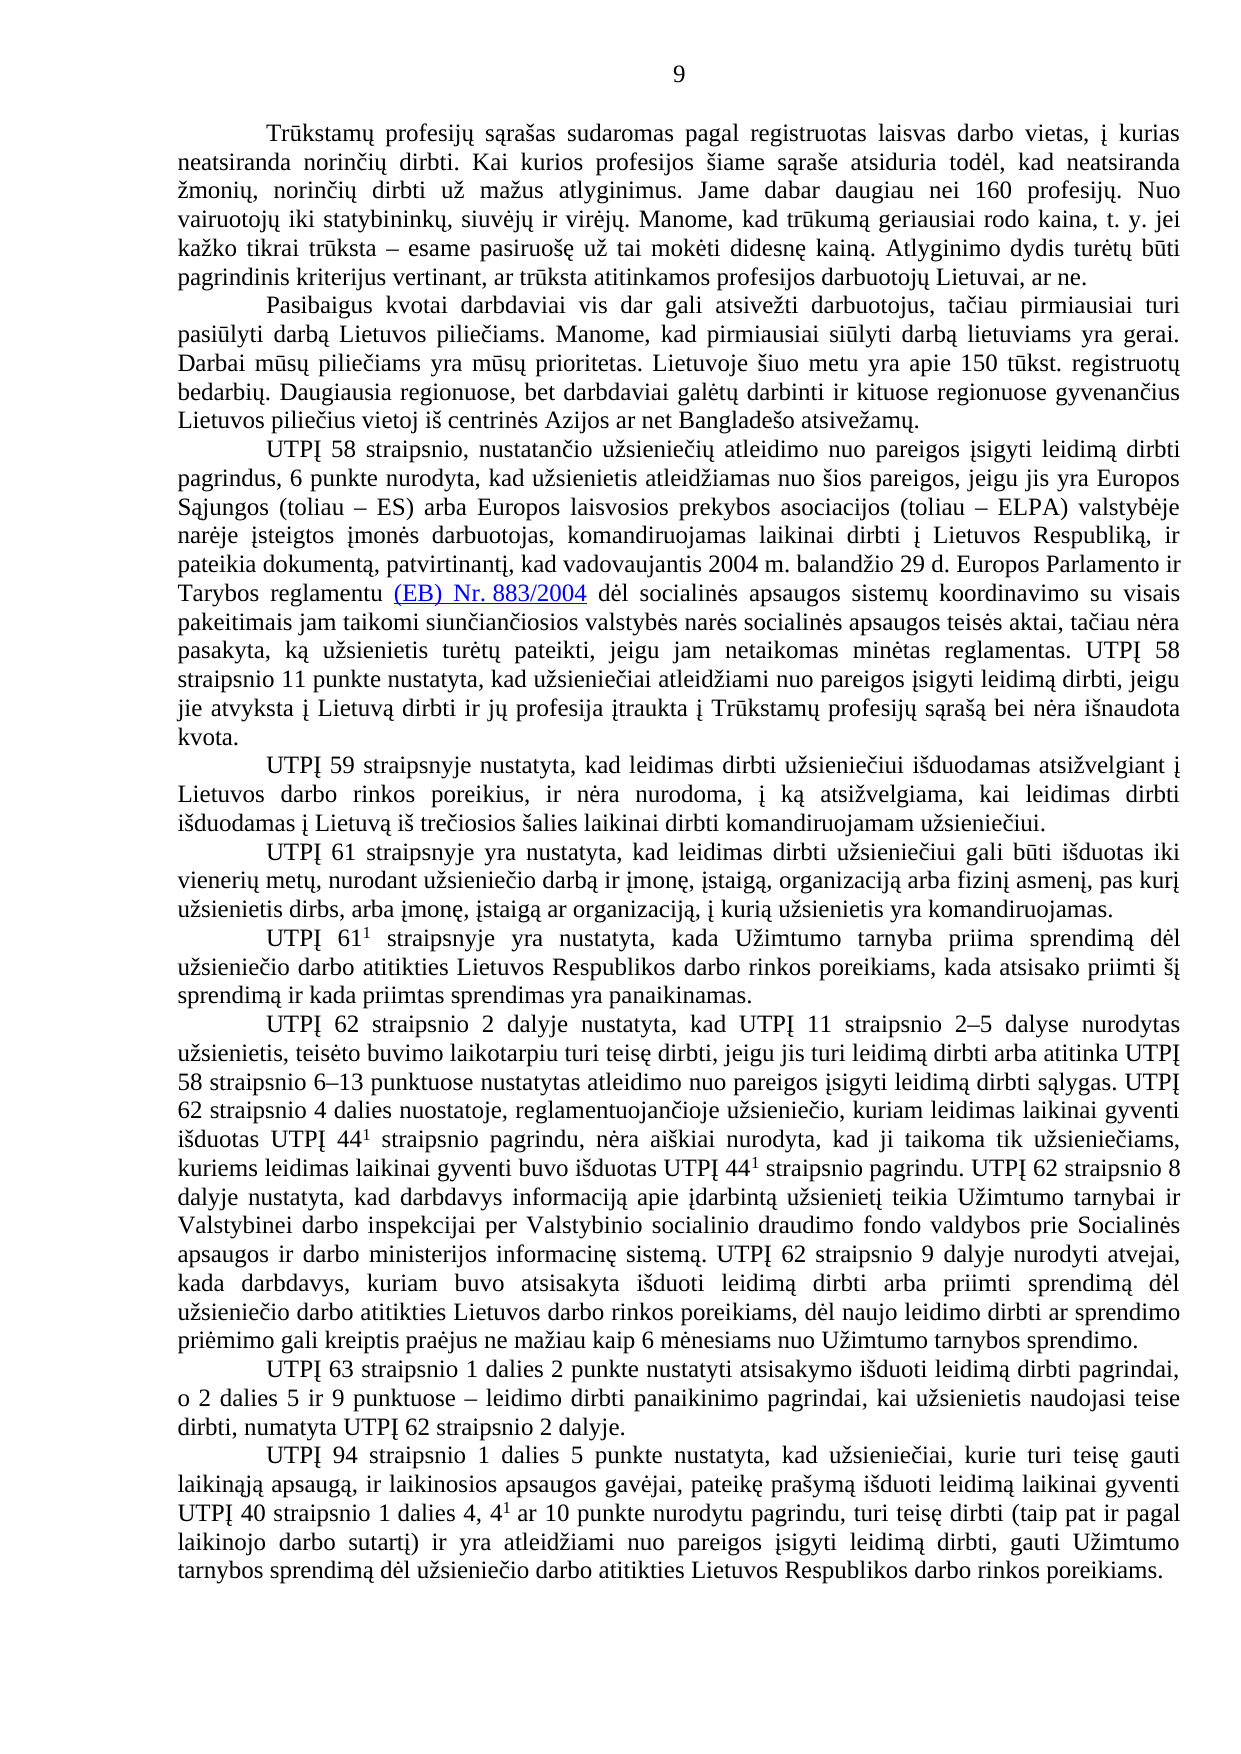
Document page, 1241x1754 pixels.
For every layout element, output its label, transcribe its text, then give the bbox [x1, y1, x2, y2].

text UTPĮ 611 straipsnyje yra nustatyta, kada Užimtumo tarnyba priima sprendimą dėl užsieniečio darbo atitikties Lietuvos Respublikos darbo rinkos poreikiams, kada atsisako priimti šį sprendimą ir kada priimtas sprendimas yra panaikinamas. [177, 923, 1181, 1009]
text UTPĮ 59 straipsnyje nustatyta, kad leidimas dirbti užsieniečiui išduodamas atsižvelgiant į Lietuvos darbo rinkos poreikius, ir nėra nurodoma, į ką atsižvelgiama, kai leidimas dirbti išduodamas į Lietuvą iš trečiosios šalies laikinai dirbti komandiruojamam užsieniečiui. [177, 751, 1181, 837]
text Pasibaigus kvotai darbdaviai vis dar gali atsivežti darbuotojus, tačiau pirmiausiai turi pasiūlyti darbą Lietuvos piliečiams. Manome, kad pirmiausiai siūlyti darbą lietuviams yra gerai. Darbai mūsų piliečiams yra mūsų prioritetas. Lietuvoje šiuo metu yra apie 150 tūkst. registruotų bedarbių. Daugiausia regionuose, bet darbdaviai galėtų darbinti ir kituose regionuose gyvenančius Lietuvos piliečius vietoj iš centrinės Azijos ar net Bangladešo atsivežamų. [177, 291, 1181, 434]
text UTPĮ 94 straipsnio 1 dalies 5 punkte nustatyta, kad užsieniečiai, kurie turi teisę gauti laikinąją apsaugą, ir laikinosios apsaugos gavėjai, pateikę prašymą išduoti leidimą laikinai gyventi UTPĮ 40 straipsnio 1 dalies 4, 41 ar 10 punkte nurodytu pagrindu, turi teisę dirbti (taip pat ir pagal laikinojo darbo sutartį) ir yra atleidžiami nuo pareigos įsigyti leidimą dirbti, gauti Užimtumo tarnybos sprendimą dėl užsieniečio darbo atitikties Lietuvos Respublikos darbo rinkos poreikiams. [177, 1441, 1181, 1584]
text UTPĮ 63 straipsnio 1 dalies 2 punkte nustatyti atsisakymo išduoti leidimą dirbti pagrindai, o 2 dalies 5 ir 9 punktuose – leidimo dirbti panaikinimo pagrindai, kai užsienietis naudojasi teise dirbti, numatyta UTPĮ 62 straipsnio 2 dalyje. [177, 1354, 1181, 1441]
text Trūkstamų profesijų sąrašas sudaromas pagal registruotas laisvas darbo vietas, į kurias neatsiranda norinčių dirbti. Kai kurios profesijos šiame sąraše atsiduria todėl, kad neatsiranda žmonių, norinčių dirbti už mažus atlyginimus. Jame dabar daugiau nei 160 profesijų. Nuo vairuotojų iki statybininkų, siuvėjų ir virėjų. Manome, kad trūkumą geriausiai rodo kaina, t. y. jei kažko tikrai trūksta – esame pasiruošę už tai mokėti didesnę kainą. Atlyginimo dydis turėtų būti pagrindinis kriterijus vertinant, ar trūksta atitinkamos profesijos darbuotojų Lietuvai, ar ne. [177, 118, 1181, 291]
text UTPĮ 58 straipsnio, nustatančio užsieniečių atleidimo nuo pareigos įsigyti leidimą dirbti pagrindus, 6 punkte nurodyta, kad užsienietis atleidžiamas nuo šios pareigos, jeigu jis yra Europos Sąjungos (toliau – ES) arba Europos laisvosios prekybos asociacijos (toliau – ELPA) valstybėje narėje įsteigtos įmonės darbuotojas, komandiruojamas laikinai dirbti į Lietuvos Respubliką, ir pateikia dokumentą, patvirtinantį, kad vadovaujantis 2004 m. balandžio 29 d. Europos Parlamento ir Tarybos reglamentu (EB) Nr. 883/2004 dėl socialinės apsaugos sistemų koordinavimo su visais pakeitimais jam taikomi siunčiančiosios valstybės narės socialinės apsaugos teisės aktai, tačiau nėra pasakyta, ką užsienietis turėtų pateikti, jeigu jam netaikomas minėtas reglamentas. UTPĮ 58 straipsnio 11 punkte nustatyta, kad užsieniečiai atleidžiami nuo pareigos įsigyti leidimą dirbti, jeigu jie atvyksta į Lietuvą dirbti ir jų profesija įtraukta į Trūkstamų profesijų sąrašą bei nėra išnaudota kvota. [177, 434, 1181, 751]
text UTPĮ 61 straipsnyje yra nustatyta, kad leidimas dirbti užsieniečiui gali būti išduotas iki vienerių metų, nurodant užsieniečio darbą ir įmonę, įstaigą, organizaciją arba fizinį asmenį, pas kurį užsienietis dirbs, arba įmonę, įstaigą ar organizaciją, į kurią užsienietis yra komandiruojamas. [177, 837, 1181, 923]
text UTPĮ 62 straipsnio 2 dalyje nustatyta, kad UTPĮ 11 straipsnio 2–5 dalyse nurodytas užsienietis, teisėto buvimo laikotarpiu turi teisę dirbti, jeigu jis turi leidimą dirbti arba atitinka UTPĮ 58 straipsnio 6–13 punktuose nustatytas atleidimo nuo pareigos įsigyti leidimą dirbti sąlygas. UTPĮ 62 straipsnio 4 dalies nuostatoje, reglamentuojančioje užsieniečio, kuriam leidimas laikinai gyventi išduotas UTPĮ 441 straipsnio pagrindu, nėra aiškiai nurodyta, kad ji taikoma tik užsieniečiams, kuriems leidimas laikinai gyventi buvo išduotas UTPĮ 441 straipsnio pagrindu. UTPĮ 62 straipsnio 8 dalyje nustatyta, kad darbdavys informaciją apie įdarbintą užsienietį teikia Užimtumo tarnybai ir Valstybinei darbo inspekcijai per Valstybinio socialinio draudimo fondo valdybos prie Socialinės apsaugos ir darbo ministerijos informacinę sistemą. UTPĮ 62 straipsnio 9 dalyje nurodyti atvejai, kada darbdavys, kuriam buvo atsisakyta išduoti leidimą dirbti arba priimti sprendimą dėl užsieniečio darbo atitikties Lietuvos darbo rinkos poreikiams, dėl naujo leidimo dirbti ar sprendimo priėmimo gali kreiptis praėjus ne mažiau kaip 6 mėnesiams nuo Užimtumo tarnybos sprendimo. [177, 1009, 1181, 1354]
